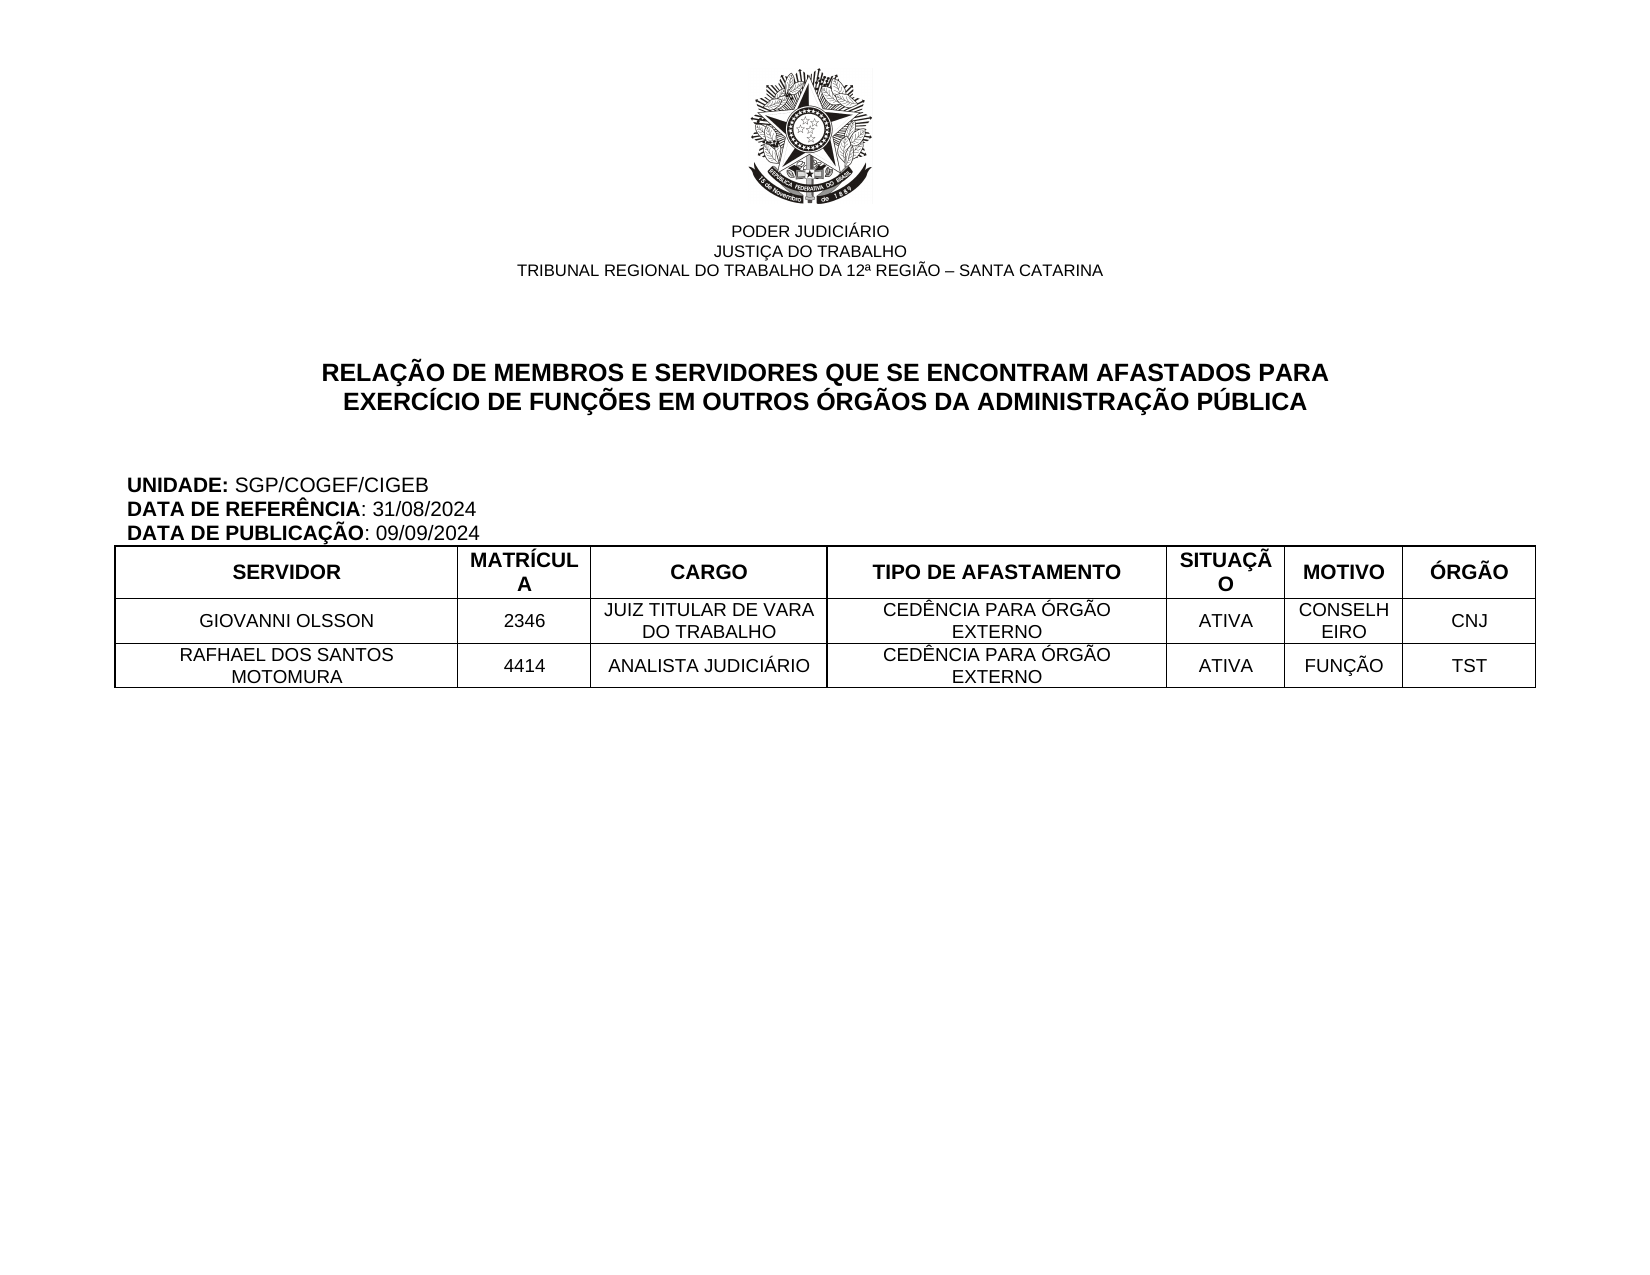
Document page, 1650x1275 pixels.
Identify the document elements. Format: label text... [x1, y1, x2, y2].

table_cell JUIZ TITULAR DE VARA DO TRABALHO [591, 599, 826, 642]
table_cell TIPO DE AFASTAMENTO [828, 547, 1166, 598]
table_cell CEDÊNCIA PARA ÓRGÃO EXTERNO [828, 599, 1166, 642]
table_cell MOTIVO [1285, 547, 1402, 598]
table_cell SITUAÇÃO [1167, 547, 1284, 598]
table_cell ANALISTA JUDICIÁRIO [591, 644, 826, 687]
table_header RELAÇÃO DE MEMBROS E SERVIDORES QUE SE ENCONTRAM AFASTADOS PARA EXERCÍCIO DE FUNÇÕES EM OUTROS ÓRGÃOS DA ADMINISTRAÇÃO PÚBLICA UNIDADE: SGP/COGEF/CIGEB DATA DE REFERÊNCIA: 31/08/2024 DATA DE PUBLICAÇÃO: 09/09/2024 [115, 329, 1536, 545]
table_cell CONSELHEIRO [1285, 599, 1402, 642]
table_cell TST [1403, 644, 1535, 687]
table_cell FUNÇÃO [1285, 644, 1402, 687]
table_cell SERVIDOR [116, 547, 457, 598]
table_cell ÓRGÃO [1403, 547, 1535, 598]
table_cell CNJ [1403, 599, 1535, 642]
table_cell GIOVANNI OLSSON [116, 599, 457, 642]
table_cell CEDÊNCIA PARA ÓRGÃO EXTERNO [828, 644, 1166, 687]
picture [748, 68, 873, 204]
table_cell MATRÍCULA [458, 547, 590, 598]
table_cell 4414 [458, 644, 590, 687]
table_cell CARGO [591, 547, 826, 598]
table_cell RAFHAEL DOS SANTOS MOTOMURA [116, 644, 457, 687]
table_cell ATIVA [1167, 599, 1284, 642]
table_cell 2346 [458, 599, 590, 642]
table_cell ATIVA [1167, 644, 1284, 687]
